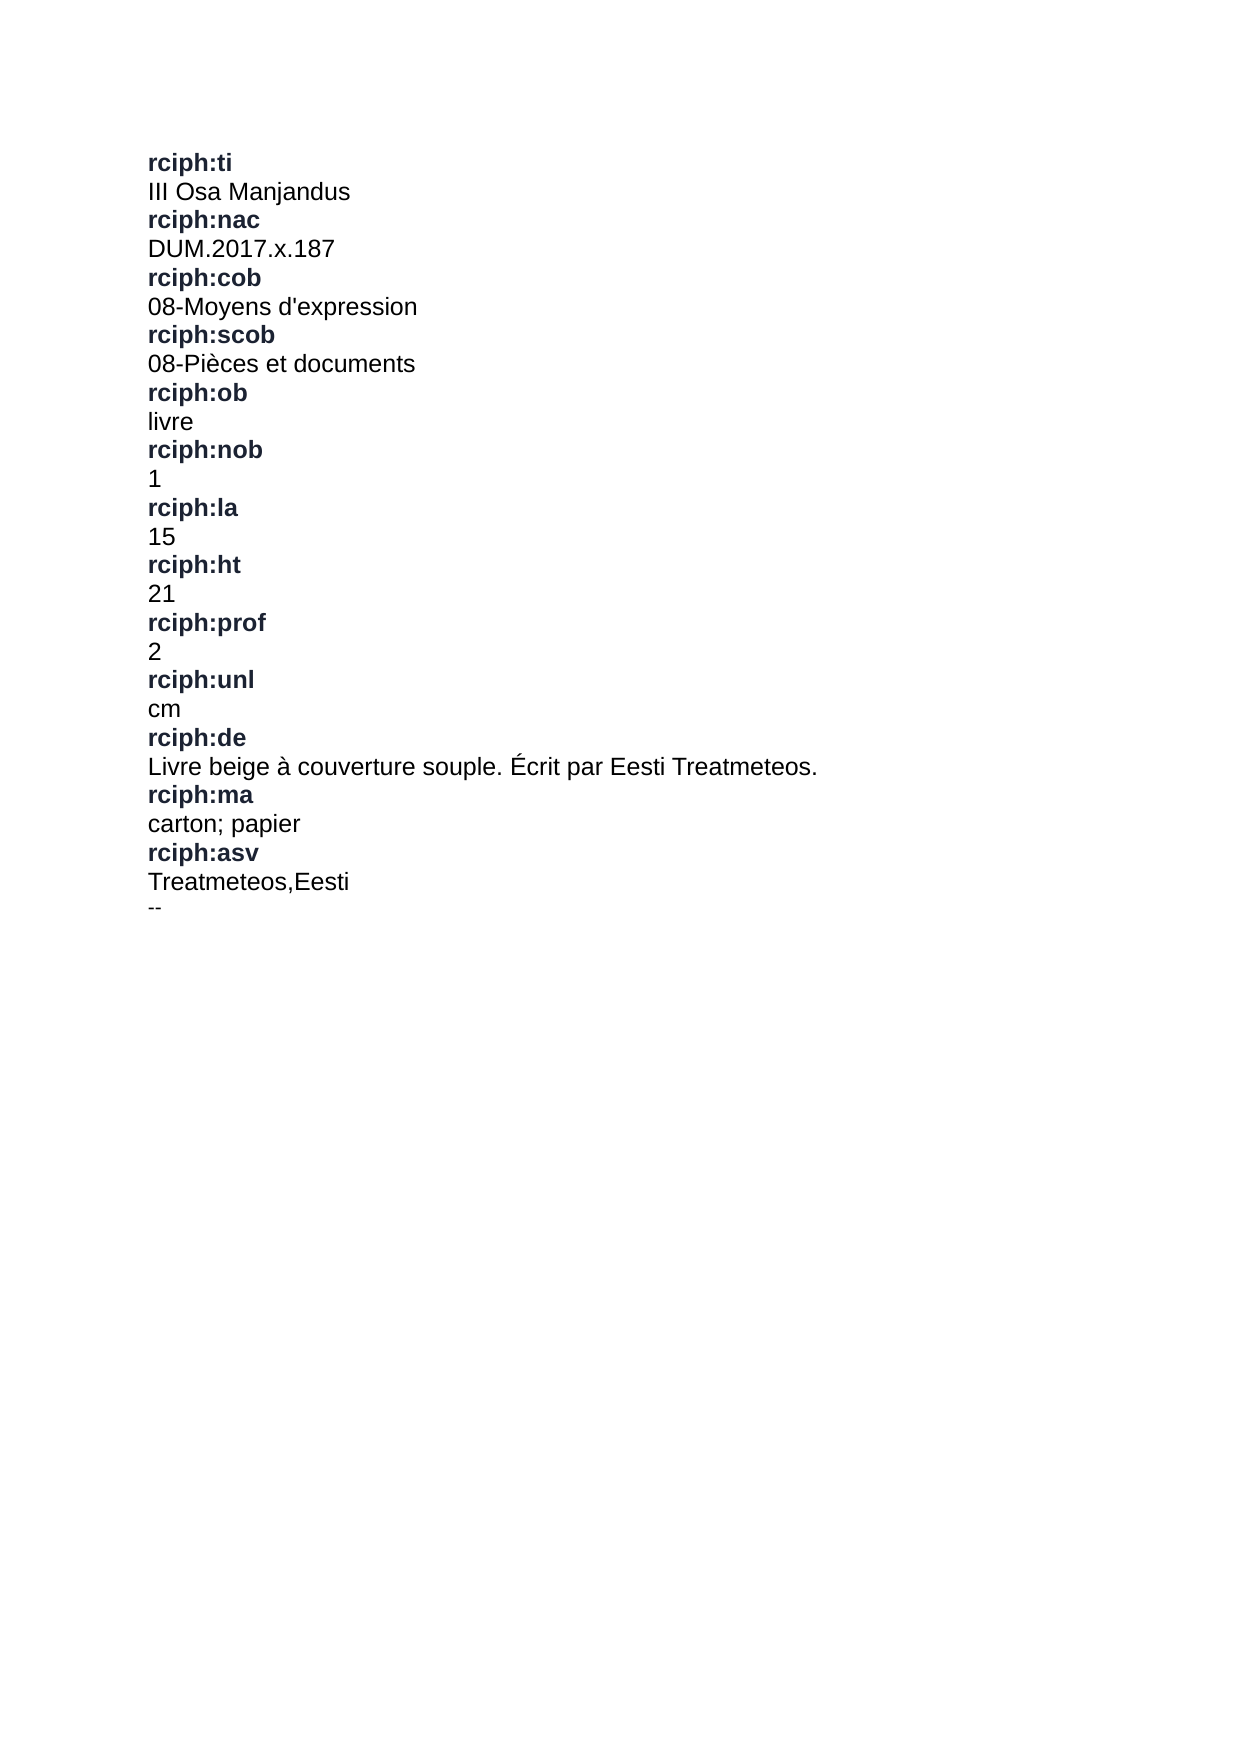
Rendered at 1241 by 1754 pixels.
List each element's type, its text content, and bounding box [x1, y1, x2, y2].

text III Osa Manjandus [148, 176, 1092, 205]
text Livre beige à couverture souple. Écrit par Eesti Treatmeteos. [148, 751, 1092, 780]
text rciph:cob [148, 263, 1092, 291]
text 08-Moyens d'expression [148, 291, 1092, 320]
text rciph:la [148, 493, 1092, 521]
text rciph:prof [148, 608, 1092, 636]
text rciph:nob [148, 435, 1092, 464]
text 08-Pièces et documents [148, 349, 1092, 378]
text DUM.2017.x.187 [148, 234, 1092, 263]
text rciph:nac [148, 205, 1092, 234]
text rciph:ti [148, 148, 1092, 176]
text rciph:ma [148, 780, 1092, 809]
text rciph:unl [148, 665, 1092, 694]
text 1 [148, 464, 1092, 493]
text -- [148, 895, 1092, 919]
text carton; papier [148, 809, 1092, 838]
text rciph:ht [148, 550, 1092, 579]
text rciph:de [148, 723, 1092, 751]
text rciph:scob [148, 320, 1092, 349]
text cm [148, 694, 1092, 723]
text 21 [148, 579, 1092, 608]
text Treatmeteos,Eesti [148, 866, 1092, 895]
text 15 [148, 521, 1092, 550]
text rciph:asv [148, 838, 1092, 866]
text livre [148, 406, 1092, 435]
text rciph:ob [148, 378, 1092, 406]
text 2 [148, 636, 1092, 665]
